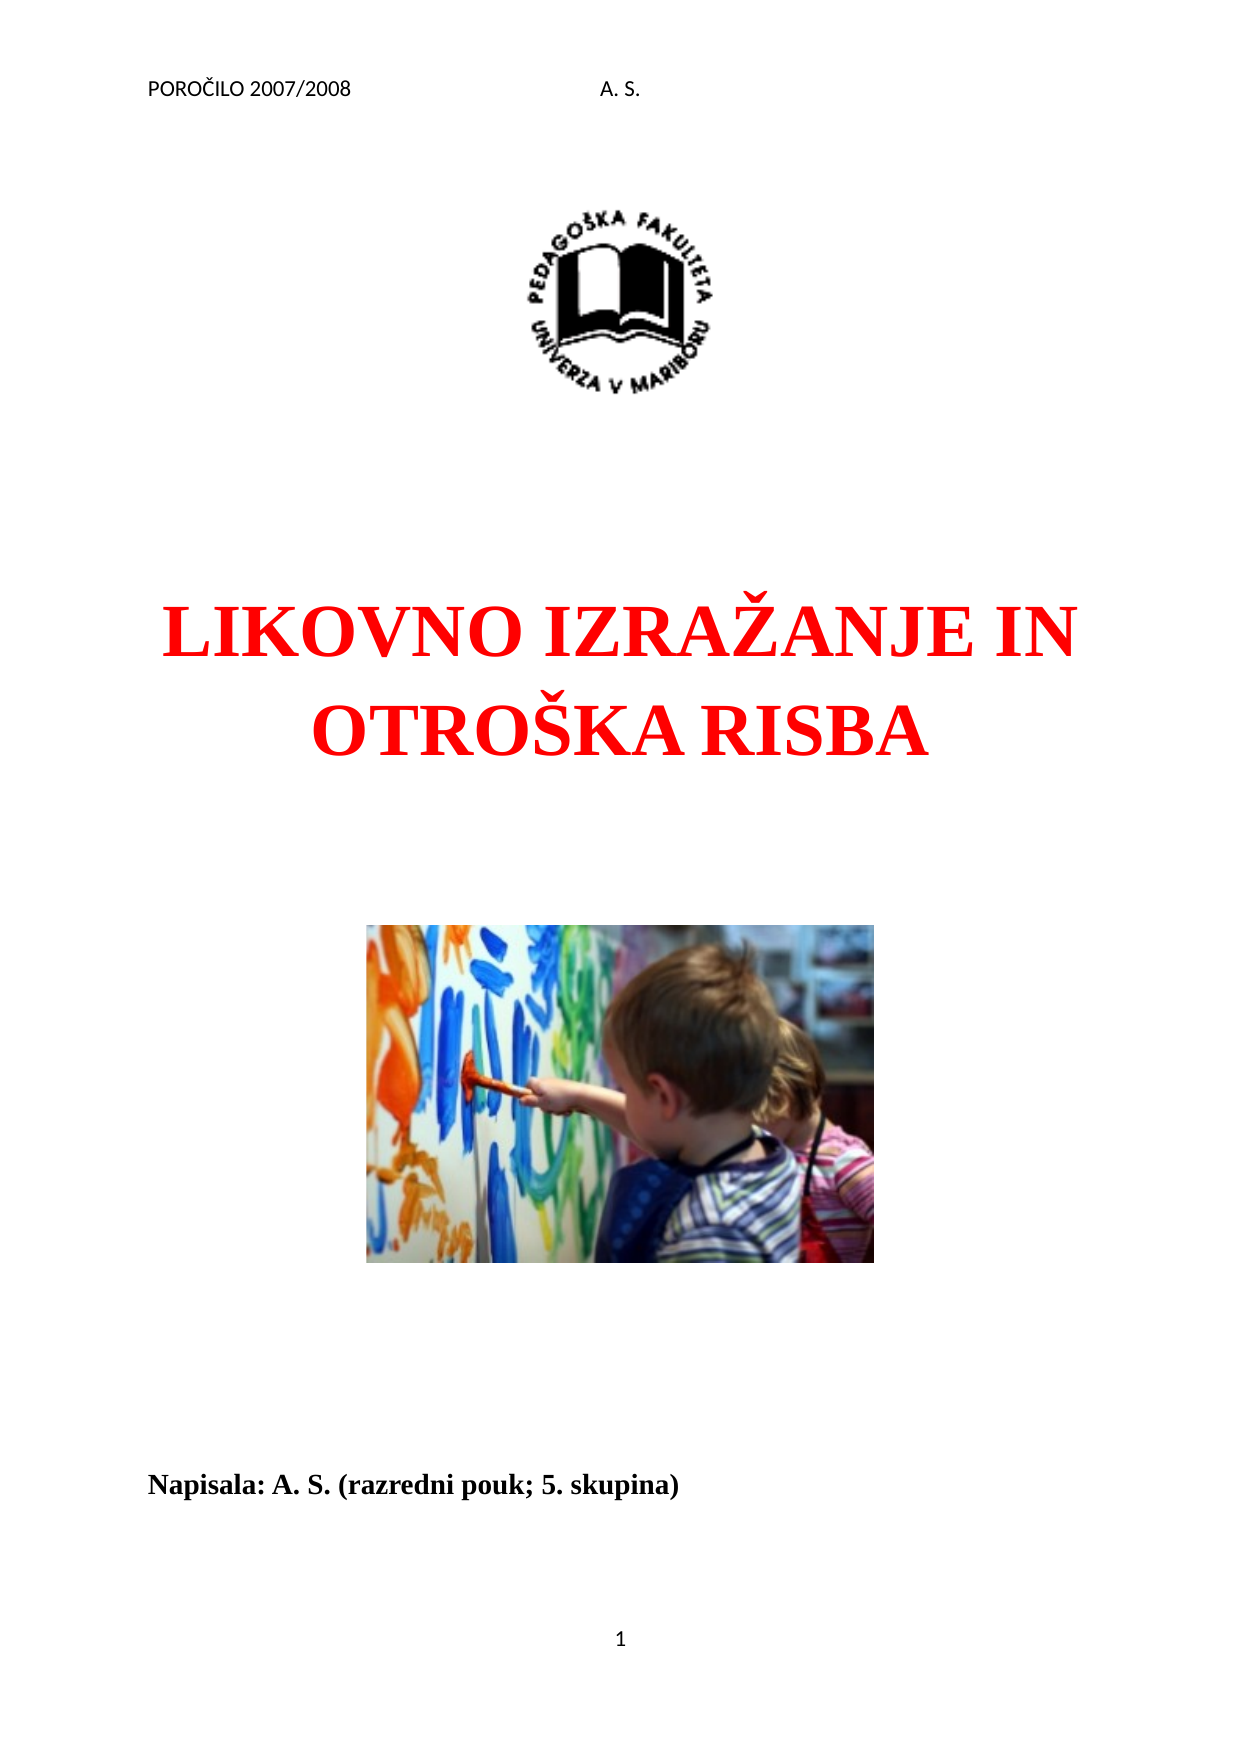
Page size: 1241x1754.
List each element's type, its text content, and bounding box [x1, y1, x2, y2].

text Napisala: A. S. (razredni pouk; 5. skupina) [148, 1467, 1093, 1501]
picture [366, 925, 874, 1263]
picture [517, 200, 724, 403]
text LIKOVNO IZRAŽANJE IN OTROŠKA RISBA [148, 586, 1093, 772]
